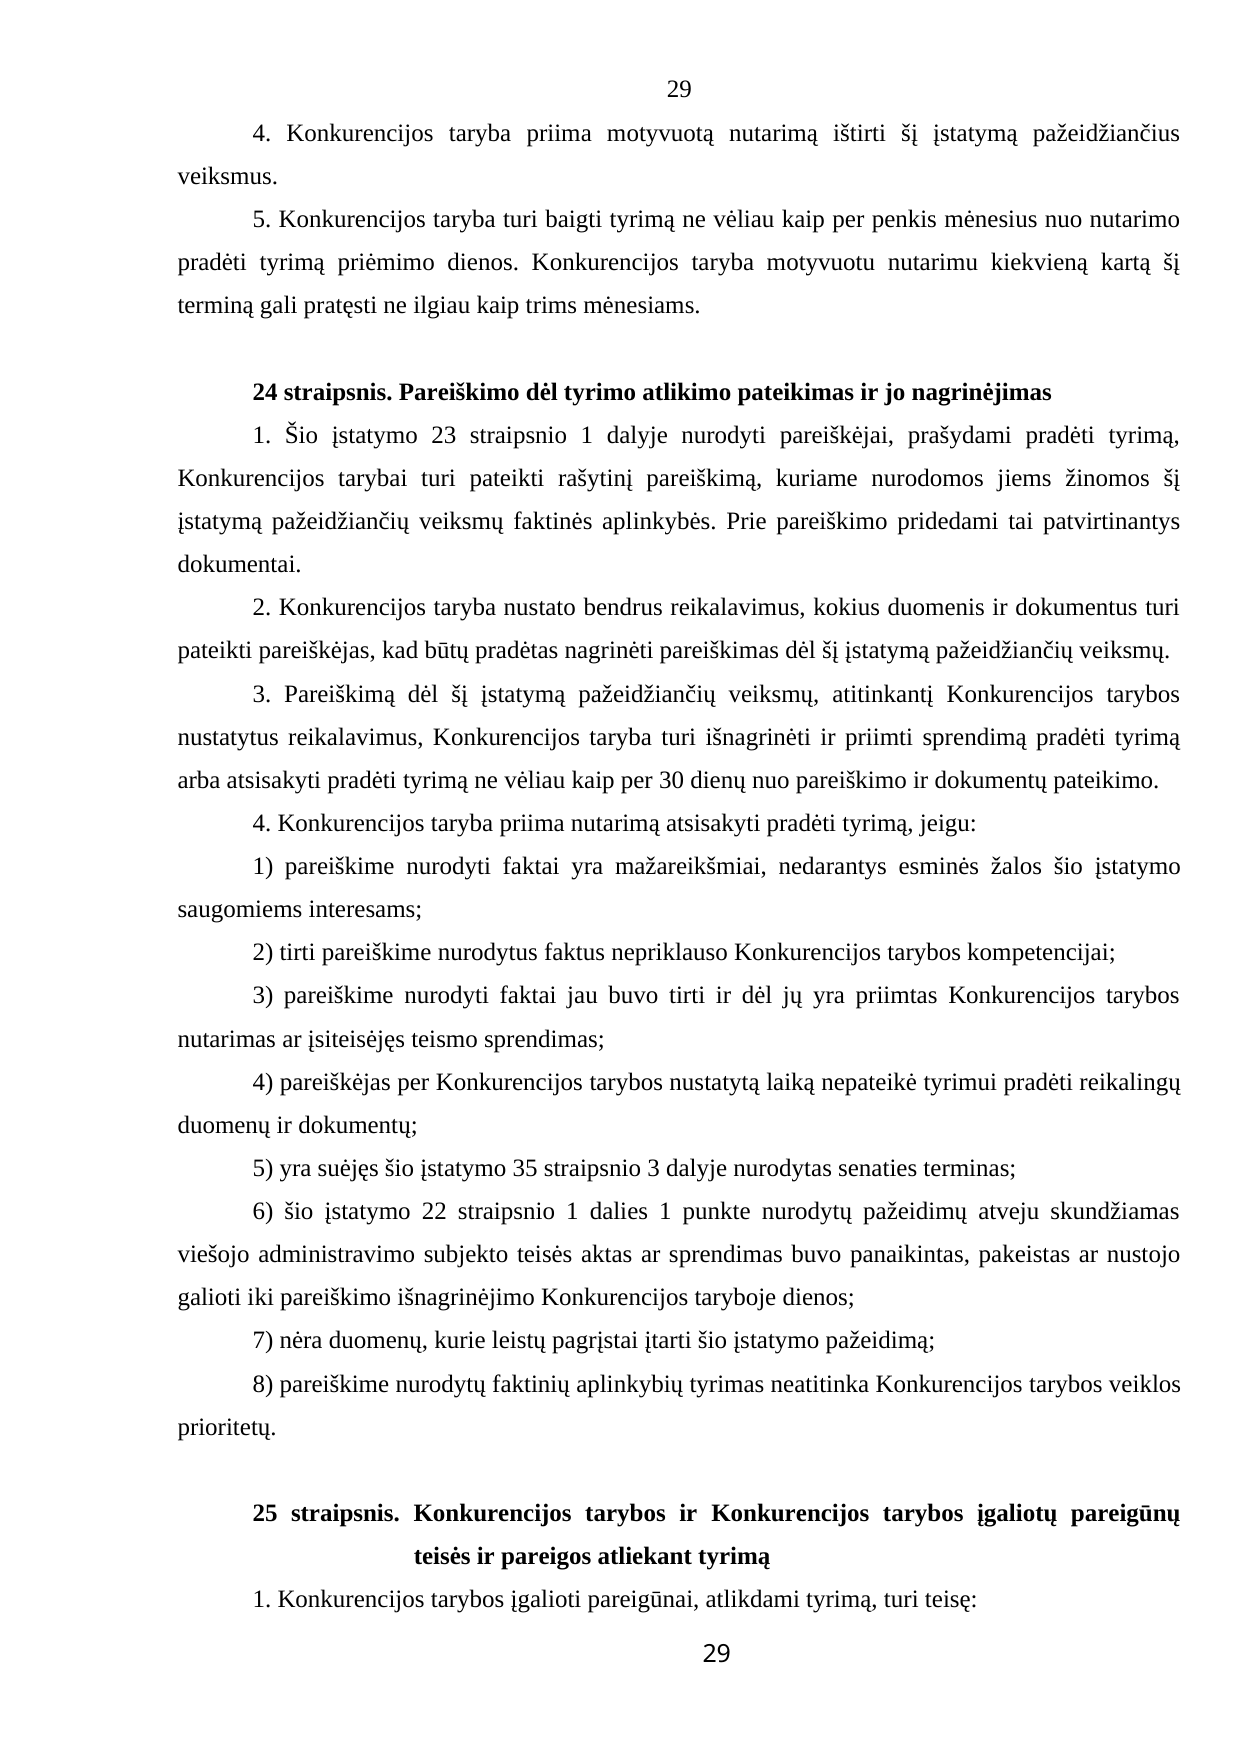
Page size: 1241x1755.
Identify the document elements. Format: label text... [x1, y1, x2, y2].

text 3) pareiškime nurodyti faktai jau buvo tirti ir dėl jų yra priimtas Konkurencijos tarybos nutarimas ar įsiteisėjęs teismo sprendimas; [177, 981, 1181, 1052]
text 2. Konkurencijos taryba nustato bendrus reikalavimus, kokius duomenis ir dokumentus turi pateikti pareiškėjas, kad būtų pradėtas nagrinėti pareiškimas dėl šį įstatymą pažeidžiančių veiksmų. [177, 592, 1181, 664]
text 25 straipsnis. Konkurencijos tarybos ir Konkurencijos tarybos įgaliotų pareigūnų teisės ir pareigos atliekant tyrimą [252, 1498, 1181, 1570]
text 24 straipsnis. Pareiškimo dėl tyrimo atlikimo pateikimas ir jo nagrinėjimas [177, 377, 1181, 406]
text 3. Pareiškimą dėl šį įstatymą pažeidžiančių veiksmų, atitinkantį Konkurencijos tarybos nustatytus reikalavimus, Konkurencijos taryba turi išnagrinėti ir priimti sprendimą pradėti tyrimą arba atsisakyti pradėti tyrimą ne vėliau kaip per 30 dienų nuo pareiškimo ir dokumentų pateikimo. [177, 679, 1181, 794]
text 8) pareiškime nurodytų faktinių aplinkybių tyrimas neatitinka Konkurencijos tarybos veiklos prioritetų. [177, 1369, 1181, 1441]
text 4. Konkurencijos taryba priima nutarimą atsisakyti pradėti tyrimą, jeigu: [177, 808, 1181, 837]
text 1) pareiškime nurodyti faktai yra mažareikšmiai, nedarantys esminės žalos šio įstatymo saugomiems interesams; [177, 851, 1181, 923]
text 2) tirti pareiškime nurodytus faktus nepriklauso Konkurencijos tarybos kompetencijai; [177, 937, 1181, 966]
text 5. Konkurencijos taryba turi baigti tyrimą ne vėliau kaip per penkis mėnesius nuo nutarimo pradėti tyrimą priėmimo dienos. Konkurencijos taryba motyvuotu nutarimu kiekvieną kartą šį terminą gali pratęsti ne ilgiau kaip trims mėnesiams. [177, 204, 1181, 319]
text 1. Šio įstatymo 23 straipsnio 1 dalyje nurodyti pareiškėjai, prašydami pradėti tyrimą, Konkurencijos tarybai turi pateikti rašytinį pareiškimą, kuriame nurodomos jiems žinomos šį įstatymą pažeidžiančių veiksmų faktinės aplinkybės. Prie pareiškimo pridedami tai patvirtinantys dokumentai. [177, 420, 1181, 578]
text 4) pareiškėjas per Konkurencijos tarybos nustatytą laiką nepateikė tyrimui pradėti reikalingų duomenų ir dokumentų; [177, 1067, 1181, 1139]
text 1. Konkurencijos tarybos įgalioti pareigūnai, atlikdami tyrimą, turi teisę: [177, 1584, 1181, 1613]
text 4. Konkurencijos taryba priima motyvuotą nutarimą ištirti šį įstatymą pažeidžiančius veiksmus. [177, 118, 1181, 190]
text 5) yra suėjęs šio įstatymo 35 straipsnio 3 dalyje nurodytas senaties terminas; [177, 1153, 1181, 1182]
text 6) šio įstatymo 22 straipsnio 1 dalies 1 punkte nurodytų pažeidimų atveju skundžiamas viešojo administravimo subjekto teisės aktas ar sprendimas buvo panaikintas, pakeistas ar nustojo galioti iki pareiškimo išnagrinėjimo Konkurencijos taryboje dienos; [177, 1196, 1181, 1311]
text 7) nėra duomenų, kurie leistų pagrįstai įtarti šio įstatymo pažeidimą; [177, 1326, 1181, 1354]
